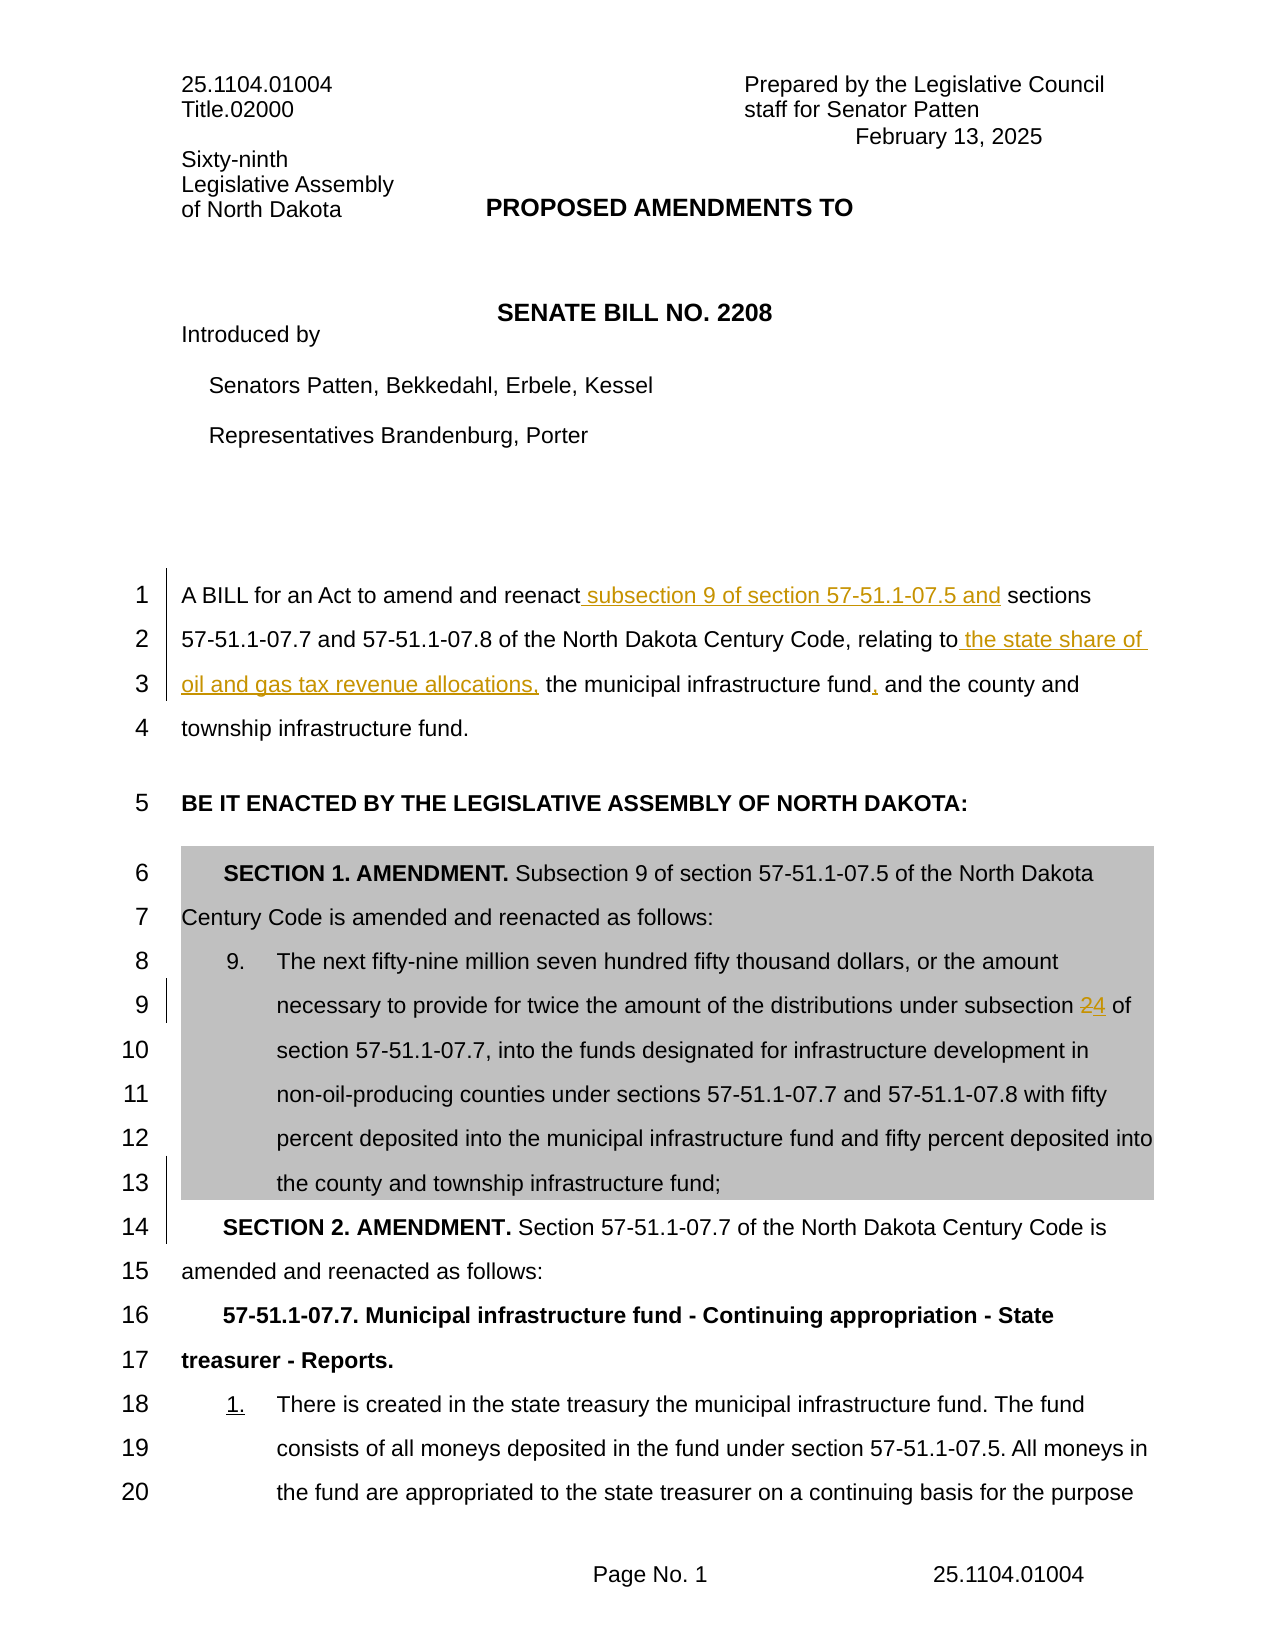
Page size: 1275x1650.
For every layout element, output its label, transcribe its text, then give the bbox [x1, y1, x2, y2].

text Legislative Assembly [181, 173, 1154, 198]
text of North Dakota [181, 198, 1154, 223]
text Representatives Brandenburg, Porter [208, 425, 1154, 448]
text 9. The next fifty‑nine million seven hundred fifty thousand dollars, or the amount necessary to provide for twice the amount of the distributions under subsection 4 of section 57‑51.1‑07.7, into the funds designated for infrastructure development in non‑oil-producing counties under sections 57‑51.1‑07.7 and 57‑51.1‑07.8 with fifty percent deposited into the municipal infrastructure fund and fifty percent deposited into the county and township infrastructure fund; [181, 934, 1154, 1200]
table_cell February 13, 2025 [744, 123, 1153, 173]
table_header Prepared by the Legislative Council staff for Senator Patten [744, 73, 1153, 123]
subtitle 57‑51.1‑07.7. Municipal infrastructure fund ‑ Continuing appropriation ‑ State treasurer ‑ Reports. [181, 1288, 1154, 1377]
table_cell Sixty-ninth [181, 123, 744, 173]
text SECTION 2. AMENDMENT. Section 57‑51.1‑07.7 of the North Dakota Century Code is amended and reenacted as follows: [181, 1200, 1154, 1288]
text 1. There is created in the state treasury the municipal infrastructure fund. The fund consists of all moneys deposited in the fund under section 57‑51.1‑07.5. All moneys in the fund are appropriated to the state treasurer on a continuing basis for the purpose [181, 1377, 1154, 1510]
text Introduced by [181, 323, 1154, 348]
table_header 25.1104.01004 Title.02000 [181, 73, 744, 123]
text SECTION 1. AMENDMENT. Subsection 9 of section 57‑51.1‑07.5 of the North Dakota Century Code is amended and reenacted as follows: [181, 846, 1154, 934]
text Senators Patten, Bekkedahl, Erbele, Kessel [208, 375, 1154, 398]
text BE IT ENACTED BY THE LEGISLATIVE ASSEMBLY OF NORTH DAKOTA: [181, 776, 1154, 821]
title PROPOSED AMENDMENTS TO [486, 192, 872, 221]
title A BILL for an Act to amend and reenact subsection 9 of section 57‑51.1‑07.5 and sections 57‑51.1‑07.7 and 57‑51.1‑07.8 of the North Dakota Century Code, relating to the state share of oil and gas tax revenue allocations, the municipal infrastructure fund, and the county and township infrastructure fund. [181, 568, 1154, 745]
title Senate BILL NO. 2208 [490, 297, 772, 326]
